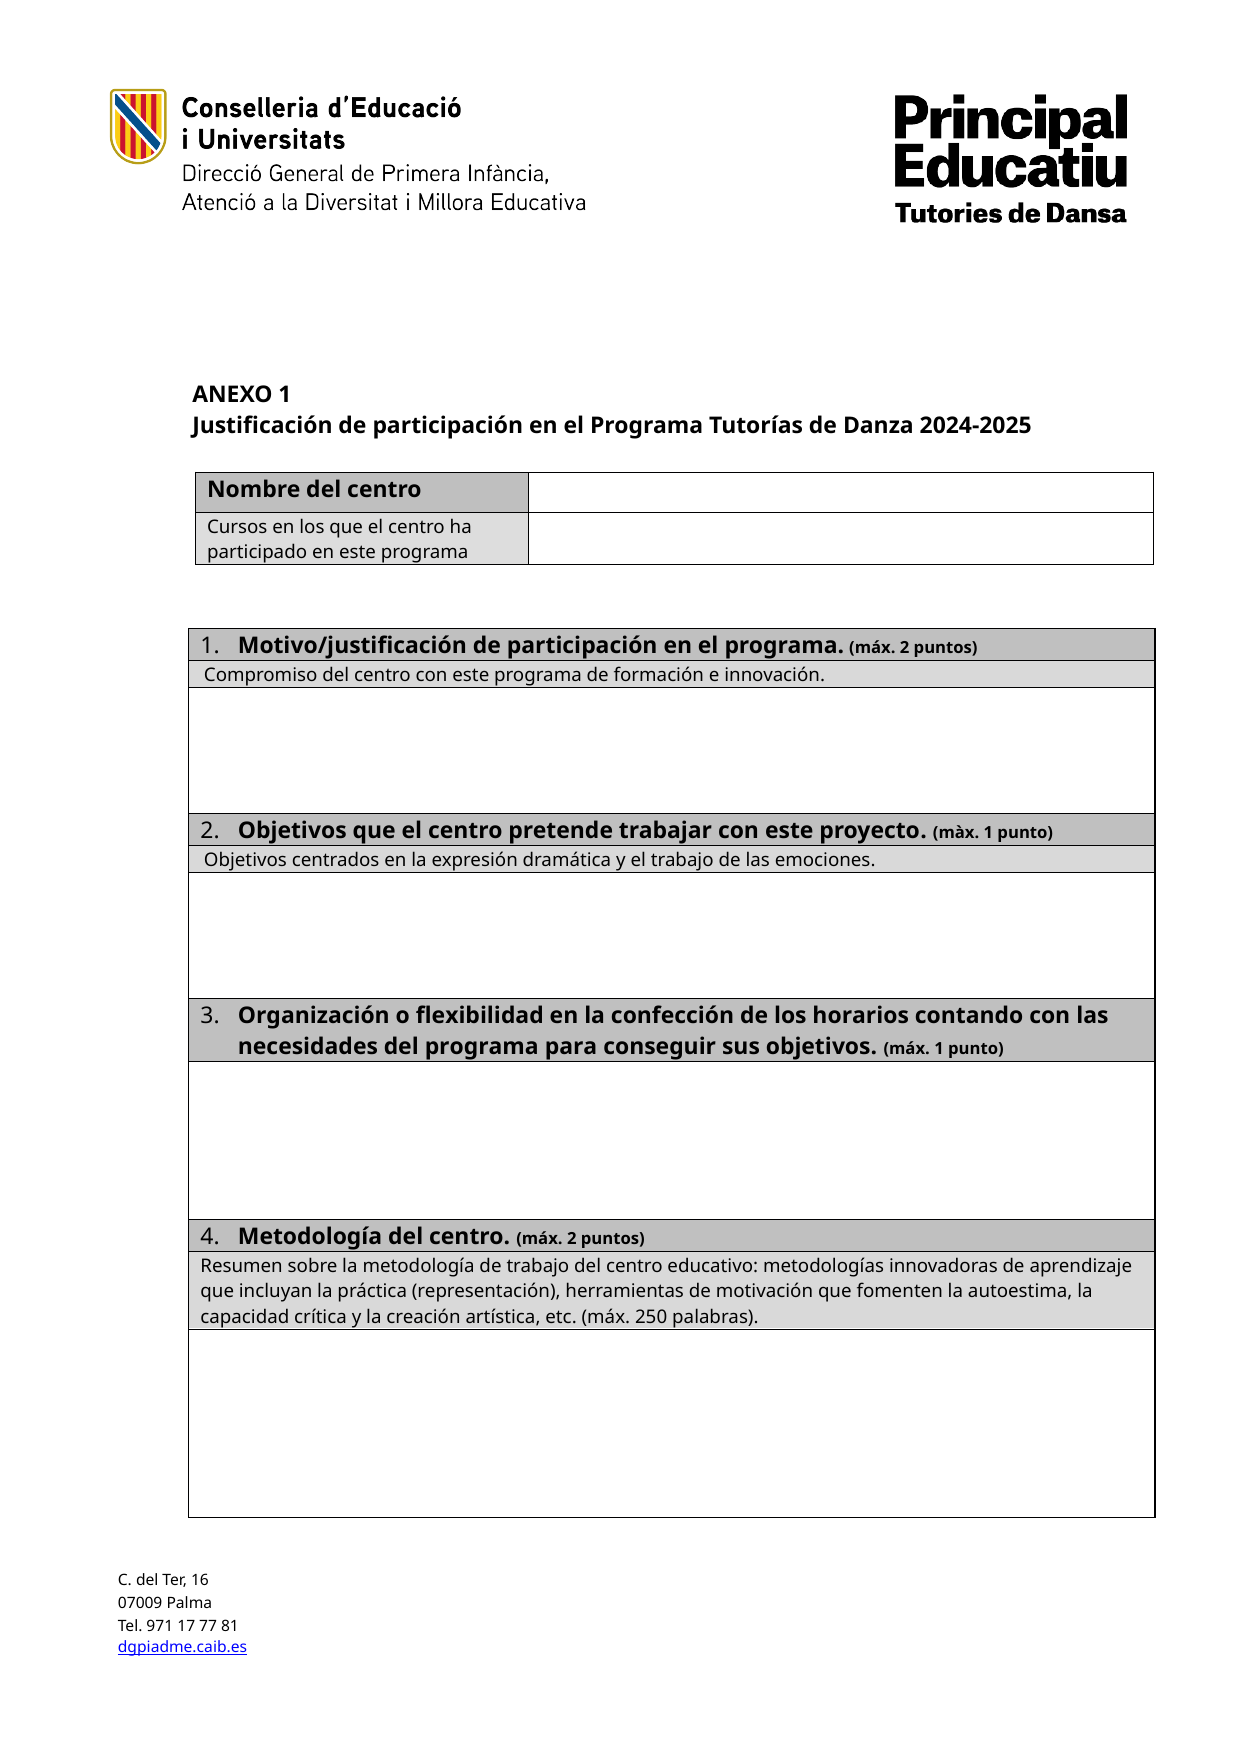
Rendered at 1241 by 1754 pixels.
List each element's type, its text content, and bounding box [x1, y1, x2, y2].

table_cell [529, 513, 1153, 564]
text Justificación de participación en el Programa Tutorías de Danza 2024-2025 [192, 409, 1152, 440]
table_cell Organización o flexibilidad en la confección de los horarios contando con las necesidades del programa para conseguir sus objetivos. (máx. 1 punto) [189, 999, 1154, 1061]
table_cell Cursos en los que el centro ha participado en este programa [196, 513, 528, 564]
table_cell Objetivos centrados en la expresión dramática y el trabajo de las emociones. [189, 846, 1154, 872]
table_cell Metodología del centro. (máx. 2 puntos) [189, 1220, 1154, 1251]
table_header [529, 473, 1153, 512]
table_cell Objetivos que el centro pretende trabajar con este proyecto. (màx. 1 punto) [189, 814, 1154, 845]
table_cell [189, 1062, 1154, 1218]
picture [879, 81, 1141, 223]
table_cell [189, 873, 1154, 998]
table_header Nombre del centro [196, 473, 528, 512]
table_cell [189, 1330, 1154, 1517]
table_header Motivo/justificación de participación en el programa. (máx. 2 puntos) [189, 629, 1154, 660]
table_cell Resumen sobre la metodología de trabajo del centro educativo: metodologías innovadoras de aprendizaje que incluyan la práctica (representación), herramientas de motivación que fomenten la autoestima, la capacidad crítica y la creación artística, etc. (máx. 250 palabras). [189, 1252, 1154, 1328]
picture [96, 66, 599, 234]
table_cell [189, 688, 1154, 813]
table_cell Compromiso del centro con este programa de formación e innovación. [189, 661, 1154, 687]
text ANEXO 1 [192, 378, 1152, 409]
